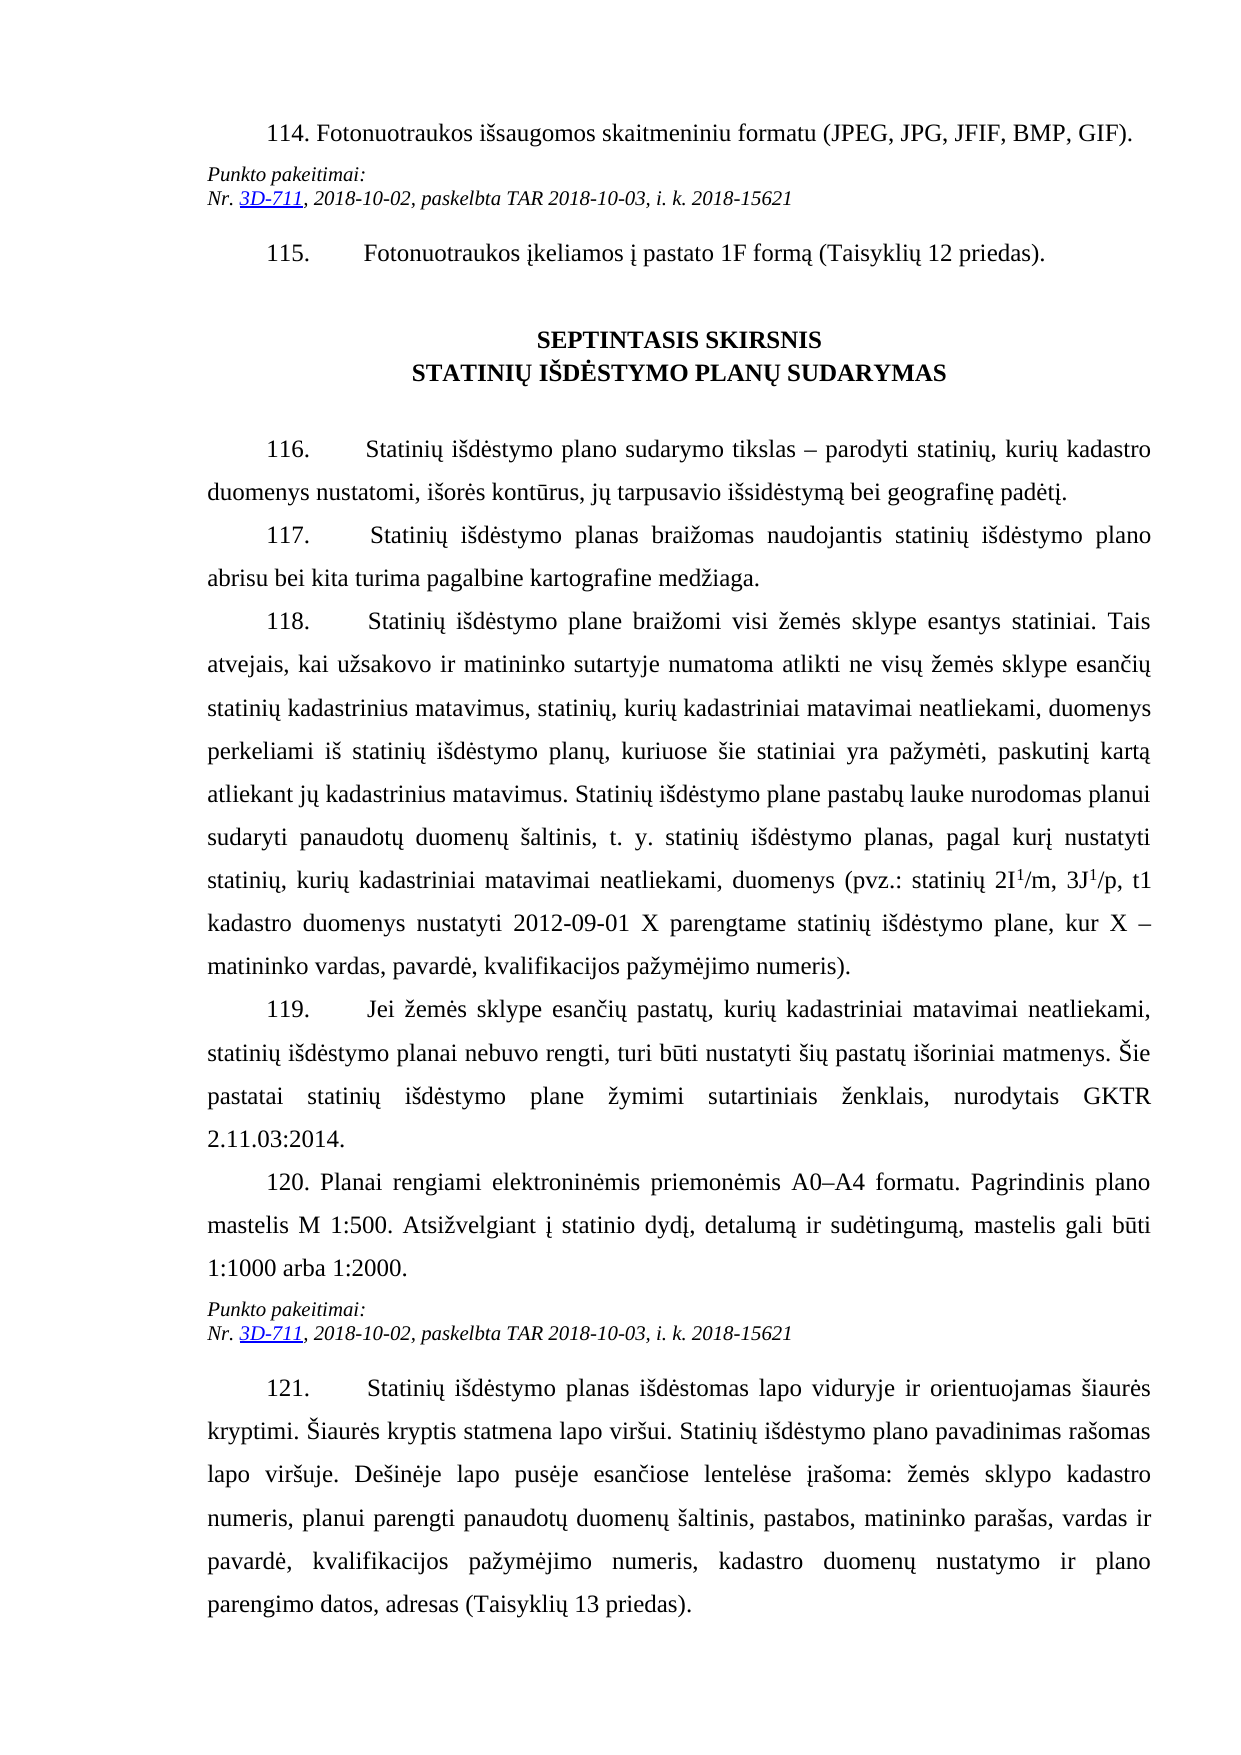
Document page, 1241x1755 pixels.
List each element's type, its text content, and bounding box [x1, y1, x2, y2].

text 118. Statinių išdėstymo plane braižomi visi žemės sklype esantys statiniai. Tais atvejais, kai užsakovo ir matininko sutartyje numatoma atlikti ne visų žemės sklype esančių statinių kadastrinius matavimus, statinių, kurių kadastriniai matavimai neatliekami, duomenys perkeliami iš statinių išdėstymo planų, kuriuose šie statiniai yra pažymėti, paskutinį kartą atliekant jų kadastrinius matavimus. Statinių išdėstymo plane pastabų lauke nurodomas planui sudaryti panaudotų duomenų šaltinis, t. y. statinių išdėstymo planas, pagal kurį nustatyti statinių, kurių kadastriniai matavimai neatliekami, duomenys (pvz.: statinių 2I1/m, 3J1/p, t1 kadastro duomenys nustatyti 2012-09-01 X parengtame statinių išdėstymo plane, kur X –matininko vardas, pavardė, kvalifikacijos pažymėjimo numeris). [207, 606, 1152, 980]
text Punkto pakeitimai: [207, 162, 1152, 186]
text SEPTINTASIS SKIRSNIS [207, 325, 1152, 353]
text Punkto pakeitimai: [207, 1296, 1152, 1321]
text 120. Planai rengiami elektroninėmis priemonėmis A0–A4 formatu. Pagrindinis plano mastelis M 1:500. Atsižvelgiant į statinio dydį, detalumą ir sudėtingumą, mastelis gali būti 1:1000 arba 1:2000. [207, 1167, 1152, 1282]
text statinių išdėstymo planų sudarymas [207, 358, 1152, 387]
text 114. Fotonuotraukos išsaugomos skaitmeniniu formatu (JPEG, JPG, JFIF, BMP, GIF). [207, 118, 1152, 147]
text Nr. 3D-711, 2018-10-02, paskelbta TAR 2018-10-03, i. k. 2018-15621 [207, 186, 1152, 210]
text 119. Jei žemės sklype esančių pastatų, kurių kadastriniai matavimai neatliekami, statinių išdėstymo planai nebuvo rengti, turi būti nustatyti šių pastatų išoriniai matmenys. Šie pastatai statinių išdėstymo plane žymimi sutartiniais ženklais, nurodytais GKTR 2.11.03:2014. [207, 994, 1152, 1153]
text Nr. 3D-711, 2018-10-02, paskelbta TAR 2018-10-03, i. k. 2018-15621 [207, 1321, 1152, 1344]
text 117. Statinių išdėstymo planas braižomas naudojantis statinių išdėstymo plano abrisu bei kita turima pagalbine kartografine medžiaga. [207, 520, 1152, 592]
text 121. Statinių išdėstymo planas išdėstomas lapo viduryje ir orientuojamas šiaurės kryptimi. Šiaurės kryptis statmena lapo viršui. Statinių išdėstymo plano pavadinimas rašomas lapo viršuje. Dešinėje lapo pusėje esančiose lentelėse įrašoma: žemės sklypo kadastro numeris, planui parengti panaudotų duomenų šaltinis, pastabos, matininko parašas, vardas ir pavardė, kvalifikacijos pažymėjimo numeris, kadastro duomenų nustatymo ir plano parengimo datos, adresas (Taisyklių 13 priedas). [207, 1373, 1152, 1618]
text 115. Fotonuotraukos įkeliamos į pastato 1F formą (Taisyklių 12 priedas). [207, 238, 1152, 267]
text 116. Statinių išdėstymo plano sudarymo tikslas – parodyti statinių, kurių kadastro duomenys nustatomi, išorės kontūrus, jų tarpusavio išsidėstymą bei geografinę padėtį. [207, 434, 1152, 506]
